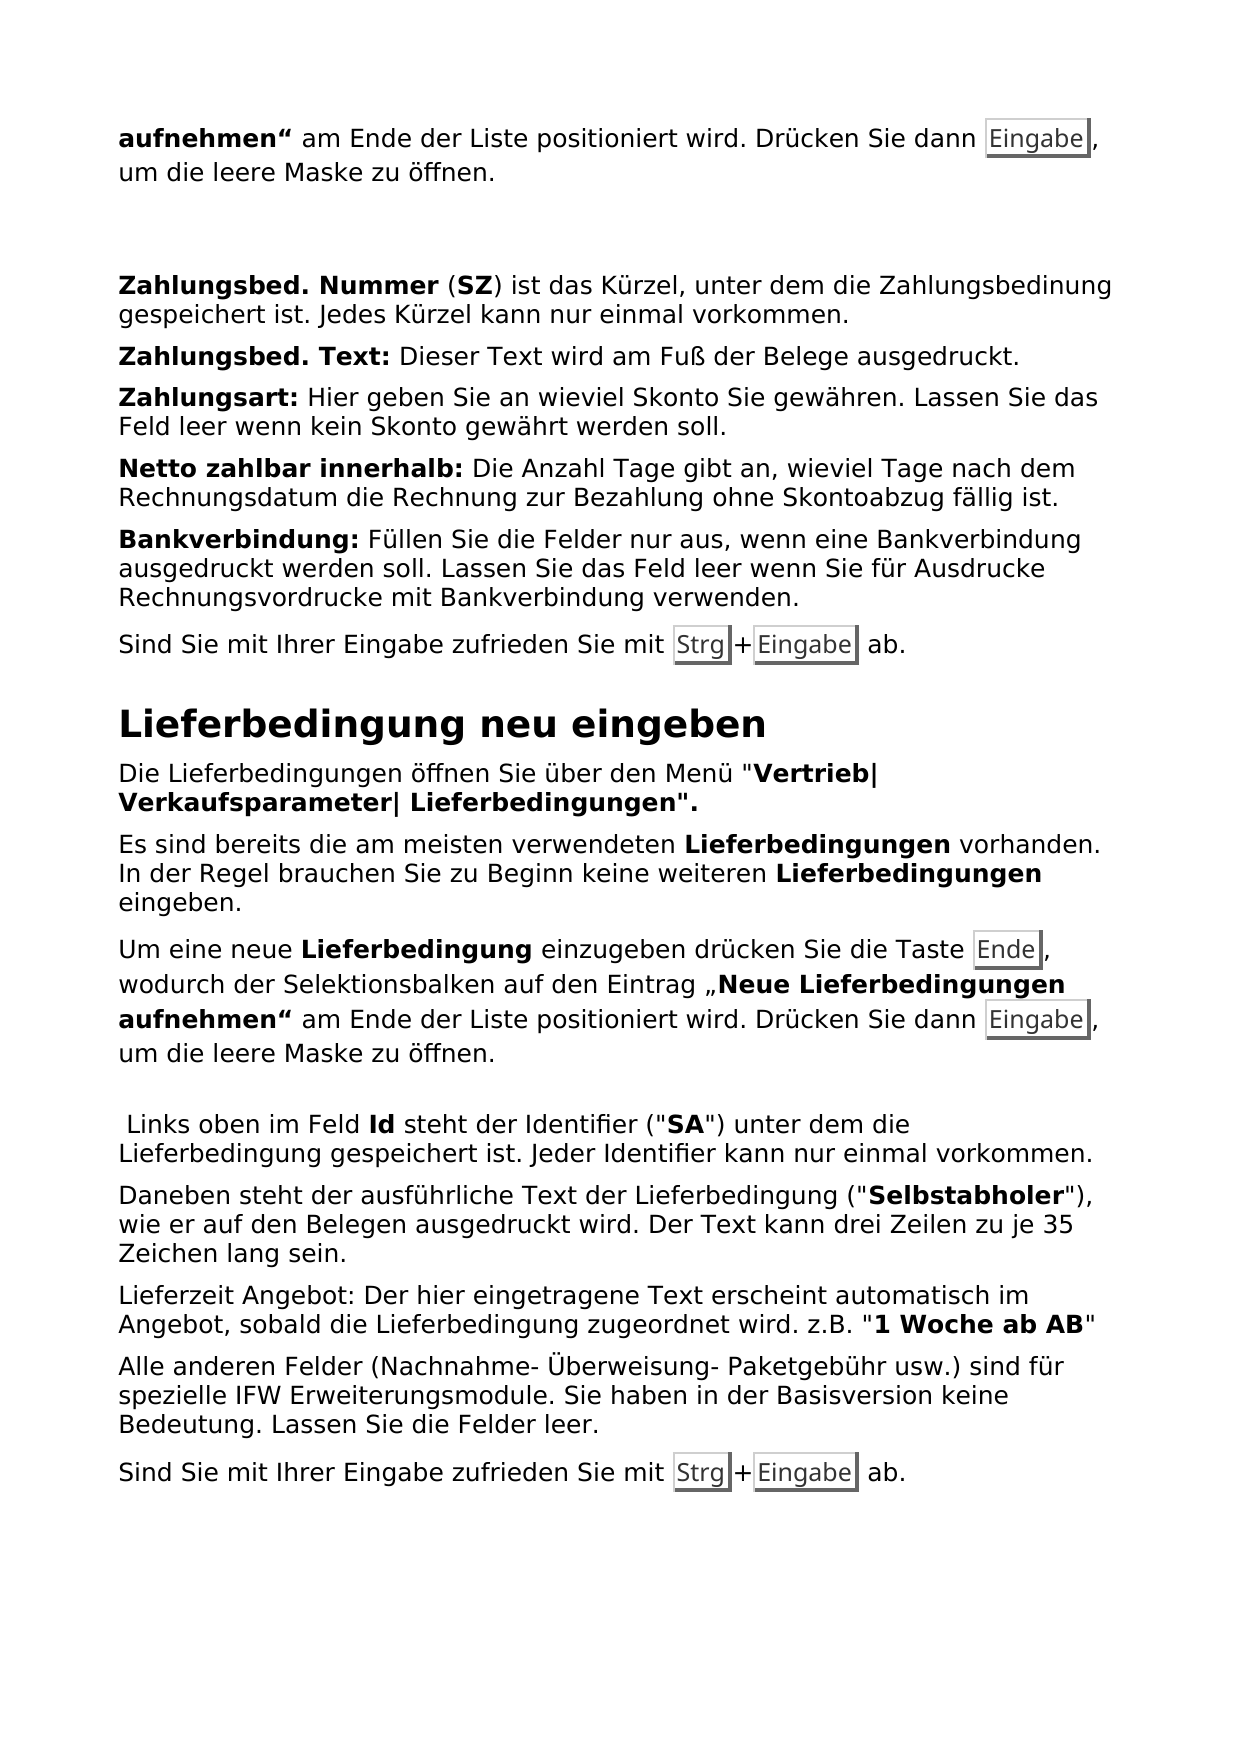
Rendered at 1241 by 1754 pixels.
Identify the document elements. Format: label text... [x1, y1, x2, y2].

subtitle Lieferbedingung neu eingeben [118, 703, 1122, 747]
text Sind Sie mit Ihrer Eingabe zufrieden Sie mit Strg+Eingabe ab. [859, 625, 1122, 665]
text Lieferzeit Angebot: Der hier eingetragene Text erscheint automatisch im Angebot, sobald die Lieferbedingung zugeordnet wird. z.B. "1 Woche ab AB" [118, 1281, 1122, 1340]
text Zahlungsbed. Text: Dieser Text wird am Fuß der Belege ausgedruckt. [118, 342, 1122, 371]
text Zahlungsbed. Nummer (SZ) ist das Kürzel, unter dem die Zahlungsbedinung gespeichert ist. Jedes Kürzel kann nur einmal vorkommen. [118, 271, 1122, 329]
text aufnehmen“ am Ende der Liste positioniert wird. Drücken Sie dann Eingabe, um die leere Maske zu öffnen. [118, 118, 1122, 188]
text Alle anderen Felder (Nachnahme- Überweisung- Paketgebühr usw.) sind für spezielle IFW Erweiterungsmodule. Sie haben in der Basisversion keine Bedeutung. Lassen Sie die Felder leer. [118, 1352, 1122, 1440]
text Es sind bereits die am meisten verwendeten Lieferbedingungen vorhanden. In der Regel brauchen Sie zu Beginn keine weiteren Lieferbedingungen eingeben. [118, 830, 1122, 917]
text Sind Sie mit Ihrer Eingabe zufrieden Sie mit Strg+Eingabe ab. [118, 1452, 673, 1492]
text Netto zahlbar innerhalb: Die Anzahl Tage gibt an, wieviel Tage nach dem Rechnungsdatum die Rechnung zur Bezahlung ohne Skontoabzug fällig ist. [118, 454, 1122, 513]
text Zahlungsart: Hier geben Sie an wieviel Skonto Sie gewähren. Lassen Sie das Feld leer wenn kein Skonto gewährt werden soll. [118, 383, 1122, 442]
text Sind Sie mit Ihrer Eingabe zufrieden Sie mit Strg+Eingabe ab. [118, 625, 673, 665]
text Um eine neue Lieferbedingung einzugeben drücken Sie die Taste Ende, wodurch der Selektionsbalken auf den Eintrag „Neue Lieferbedingungen aufnehmen“ am Ende der Liste positioniert wird. Drücken Sie dann Eingabe, um die leere Maske zu öffnen. [118, 930, 1122, 1069]
text Links oben im Feld Id steht der Identifier ("SA") unter dem die Lieferbedingung gespeichert ist. Jeder Identifier kann nur einmal vorkommen. [118, 1081, 1122, 1169]
text Sind Sie mit Ihrer Eingabe zufrieden Sie mit Strg+Eingabe ab. [859, 1452, 1122, 1492]
text Daneben steht der ausführliche Text der Lieferbedingung ("Selbstabholer"), wie er auf den Belegen ausgedruckt wird. Der Text kann drei Zeilen zu je 35 Zeichen lang sein. [118, 1181, 1122, 1269]
text Bankverbindung: Füllen Sie die Felder nur aus, wenn eine Bankverbindung ausgedruckt werden soll. Lassen Sie das Feld leer wenn Sie für Ausdrucke Rechnungsvordrucke mit Bankverbindung verwenden. [118, 525, 1122, 613]
text Die Lieferbedingungen öffnen Sie über den Menü "Vertrieb| Verkaufsparameter| Lieferbedingungen". [118, 759, 1122, 817]
